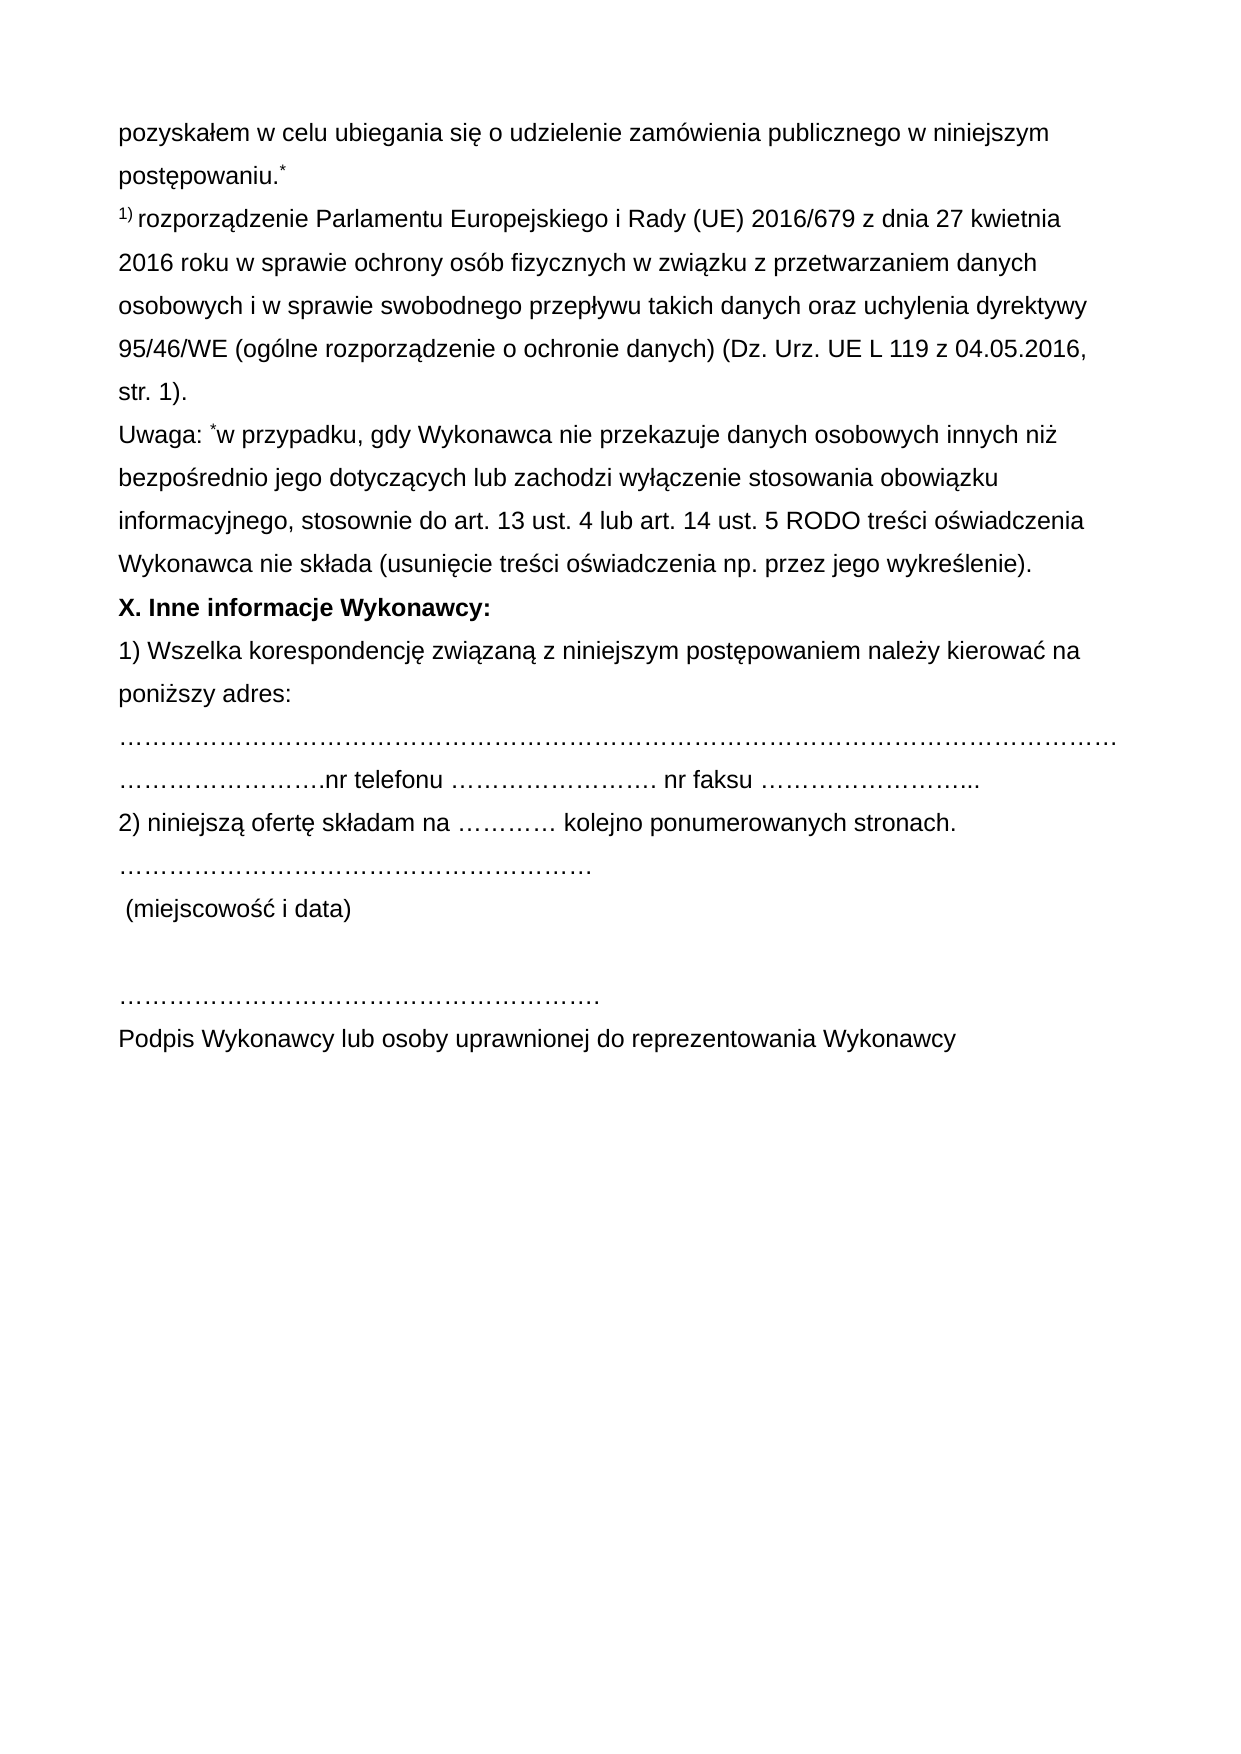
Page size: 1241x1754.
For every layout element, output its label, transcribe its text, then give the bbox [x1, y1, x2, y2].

text ………………………………………………… [118, 851, 1122, 880]
text Uwaga: *w przypadku, gdy Wykonawca nie przekazuje danych osobowych innych niż bezpośrednio jego dotyczących lub zachodzi wyłączenie stosowania obowiązku informacyjnego, stosownie do art. 13 ust. 4 lub art. 14 ust. 5 RODO treści oświadczenia Wykonawca nie składa (usunięcie treści oświadczenia np. przez jego wykreślenie). [118, 420, 1122, 578]
text 2) niniejszą ofertę składam na ………… kolejno ponumerowanych stronach. [118, 808, 1122, 837]
text …………………………………………………. [118, 981, 1122, 1009]
text 1) rozporządzenie Parlamentu Europejskiego i Rady (UE) 2016/679 z dnia 27 kwietnia 2016 roku w sprawie ochrony osób fizycznych w związku z przetwarzaniem danych osobowych i w sprawie swobodnego przepływu takich danych oraz uchylenia dyrektywy 95/46/WE (ogólne rozporządzenie o ochronie danych) (Dz. Urz. UE L 119 z 04.05.2016, str. 1). [118, 204, 1122, 406]
text X. Inne informacje Wykonawcy: [118, 592, 1122, 621]
text Podpis Wykonawcy lub osoby uprawnionej do reprezentowania Wykonawcy [118, 1024, 1122, 1052]
text (miejscowość i data) [118, 894, 1122, 923]
text ……………………………………………………………………………………………………………………………….nr telefonu ……………………. nr faksu ……………………... [118, 722, 1122, 794]
text pozyskałem w celu ubiegania się o udzielenie zamówienia publicznego w niniejszym postępowaniu.* [118, 118, 1122, 190]
text 1) Wszelka korespondencję związaną z niniejszym postępowaniem należy kierować na poniższy adres: [118, 636, 1122, 707]
